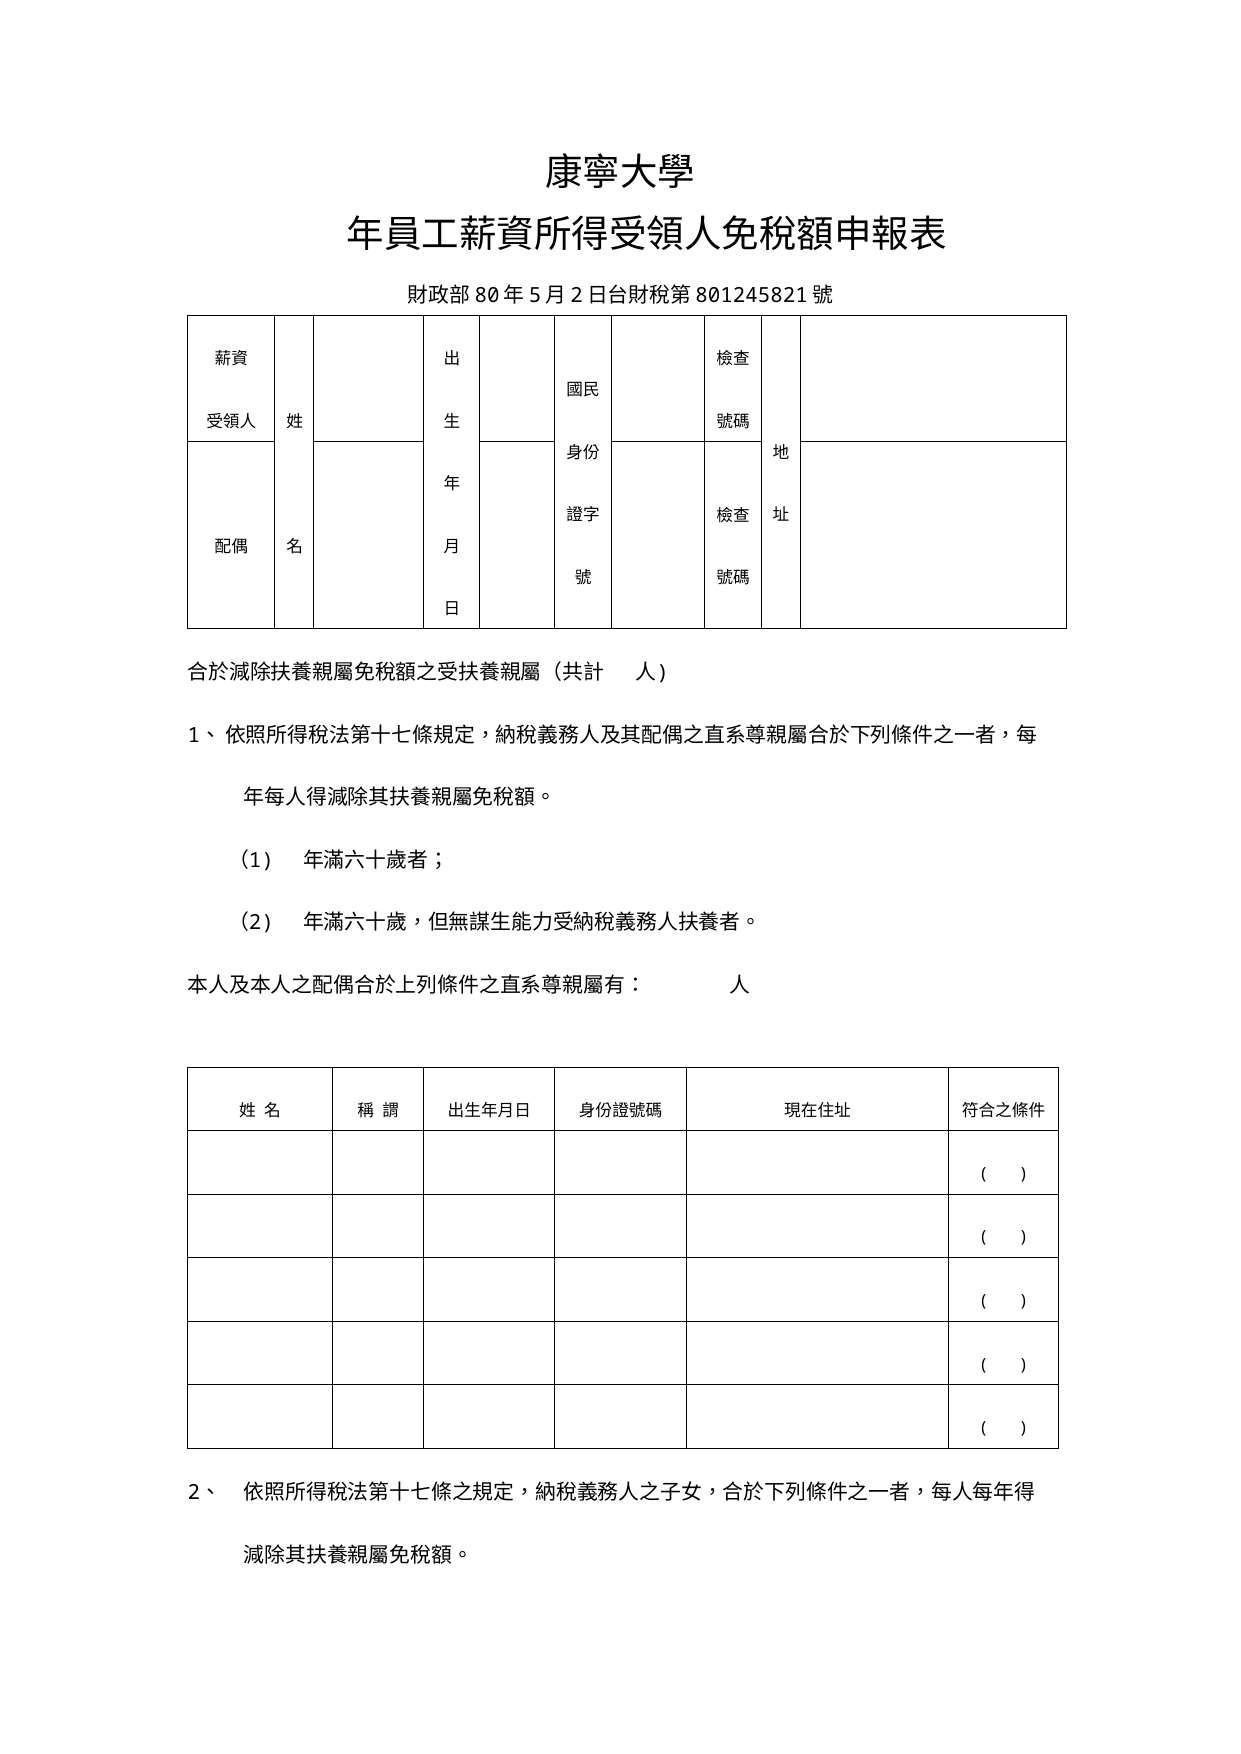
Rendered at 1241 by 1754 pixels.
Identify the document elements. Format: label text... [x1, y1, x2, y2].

table_cell [555, 1322, 686, 1384]
text 合於減除扶養親屬免稅額之受扶養親屬（共計 人) [187, 629, 1053, 692]
table_header 現在住址 [687, 1068, 948, 1130]
table_cell [687, 1258, 948, 1321]
table_cell [188, 1195, 332, 1257]
table_cell [333, 1258, 423, 1321]
table_cell [333, 1385, 423, 1448]
table_cell 配偶 [188, 442, 274, 628]
table_header 薪資 受領人 [188, 316, 274, 441]
table_header 出 生 年 月 日 [424, 316, 479, 628]
table_cell [687, 1322, 948, 1384]
table_cell [333, 1322, 423, 1384]
list 依照所得稅法第十七條規定，納稅義務人及其配偶之直系尊親屬合於下列條件之一者，每 年每人得減除其扶養親屬免稅額。 [187, 692, 1053, 817]
text 本人及本人之配偶合於上列條件之直系尊親屬有： 人 [187, 942, 1053, 1004]
table_cell [188, 1385, 332, 1448]
table_cell [188, 1131, 332, 1194]
table_cell [424, 1258, 554, 1321]
list 年滿六十歲者； [228, 817, 1053, 879]
table_cell [555, 1385, 686, 1448]
table_cell [424, 1385, 554, 1448]
table_header 出生年月日 [424, 1068, 554, 1130]
table_cell [314, 442, 423, 628]
table_cell [687, 1385, 948, 1448]
table_cell [687, 1131, 948, 1194]
text 年員工薪資所得受領人免稅額申報表 [187, 189, 1053, 252]
table_header 地 址 [762, 316, 800, 628]
table_header 國民 身份 證字 號 [555, 316, 611, 628]
table_header [480, 316, 554, 441]
table_cell [555, 1131, 686, 1194]
list 年滿六十歲，但無謀生能力受納稅義務人扶養者。 [228, 879, 1053, 942]
table_header 檢查號碼 [705, 316, 761, 441]
table_cell [555, 1195, 686, 1257]
table_cell ( ) [949, 1258, 1058, 1321]
text 康寧大學 [187, 127, 1053, 189]
table_cell [480, 442, 554, 628]
table_cell [333, 1131, 423, 1194]
table_header 符合之條件 [949, 1068, 1058, 1130]
table_header [612, 316, 704, 441]
text 財政部80年5月2日台財稅第801245821號 [187, 252, 1053, 314]
table_cell ( ) [949, 1195, 1058, 1257]
table_header 姓 名 [275, 316, 313, 628]
table_cell [424, 1195, 554, 1257]
table_cell 檢查號碼 [705, 442, 761, 628]
table_cell ( ) [949, 1131, 1058, 1194]
table_header [314, 316, 423, 441]
table_cell [801, 442, 1066, 628]
table_cell [333, 1195, 423, 1257]
table_header 姓 名 [188, 1068, 332, 1130]
table_cell [188, 1258, 332, 1321]
table_cell ( ) [949, 1385, 1058, 1448]
table_header [801, 316, 1066, 441]
list 依照所得稅法第十七條之規定，納稅義務人之子女，合於下列條件之一者，每人每年得減除其扶養親屬免稅額。 [187, 1449, 1053, 1574]
table_cell ( ) [949, 1322, 1058, 1384]
table_cell [687, 1195, 948, 1257]
table_cell [188, 1322, 332, 1384]
table_cell [555, 1258, 686, 1321]
table_header 稱 謂 [333, 1068, 423, 1130]
table_header 身份證號碼 [555, 1068, 686, 1130]
table_cell [612, 442, 704, 628]
table_cell [424, 1131, 554, 1194]
table_cell [424, 1322, 554, 1384]
